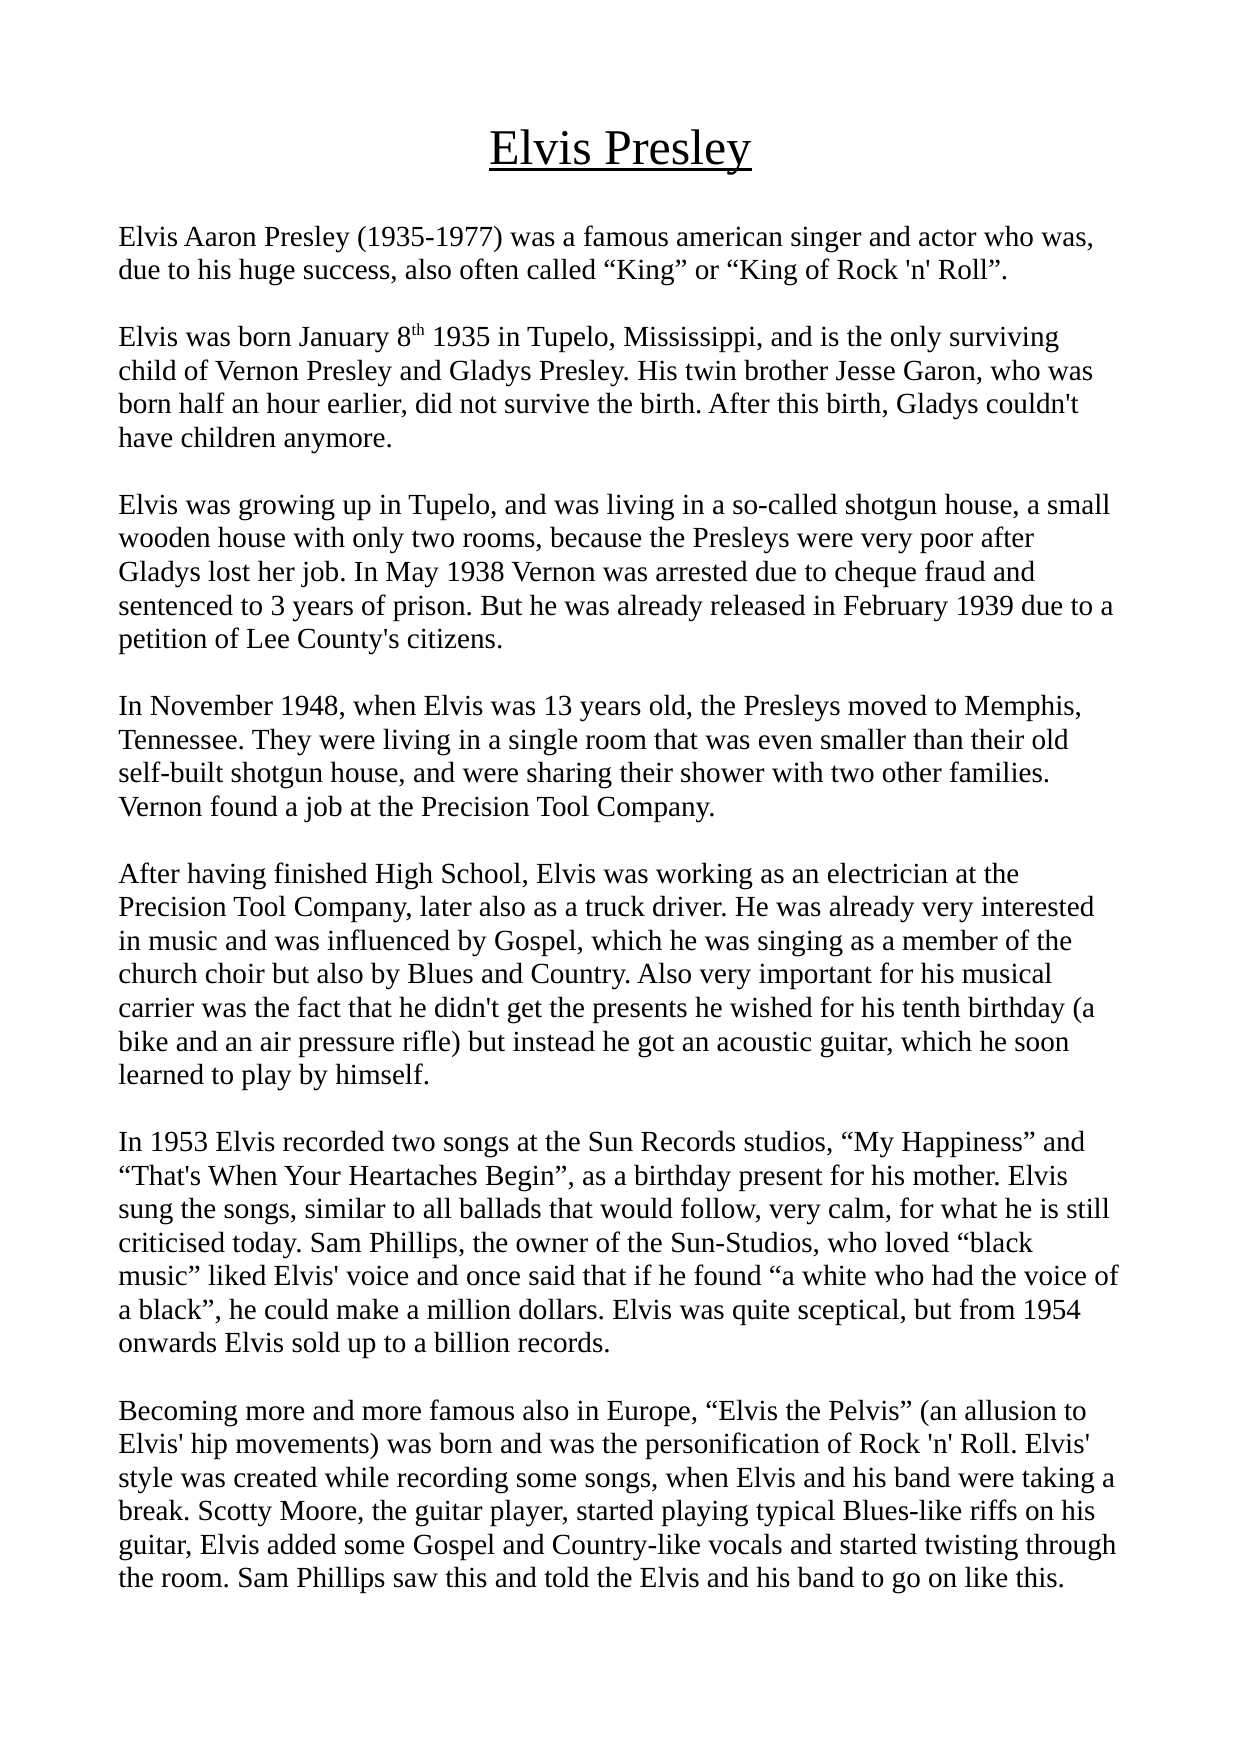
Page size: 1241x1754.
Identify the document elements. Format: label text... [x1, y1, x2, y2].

text Becoming more and more famous also in Europe, “Elvis the Pelvis” (an allusion to Elvis' hip movements) was born and was the personification of Rock 'n' Roll. Elvis' style was created while recording some songs, when Elvis and his band were taking a break. Scotty Moore, the guitar player, started playing typical Blues-like riffs on his guitar, Elvis added some Gospel and Country-like vocals and started twisting through the room. Sam Phillips saw this and told the Elvis and his band to go on like this. [118, 1393, 1122, 1594]
text In November 1948, when Elvis was 13 years old, the Presleys moved to Memphis, Tennessee. They were living in a single room that was even smaller than their old self-built shotgun house, and were sharing their shower with two other families. Vernon found a job at the Precision Tool Company. [118, 688, 1122, 822]
text After having finished High School, Elvis was working as an electrician at the Precision Tool Company, later also as a truck driver. He was already very interested in music and was influenced by Gospel, which he was singing as a member of the church choir but also by Blues and Country. Also very important for his musical carrier was the fact that he didn't get the presents he wished for his tenth birthday (a bike and an air pressure rifle) but instead he got an acoustic guitar, which he soon learned to play by himself. [118, 856, 1122, 1091]
text Elvis Aaron Presley (1935-1977) was a famous american singer and actor who was, due to his huge success, also often called “King” or “King of Rock 'n' Roll”. [118, 219, 1122, 286]
text Elvis was born January 8th 1935 in Tupelo, Mississippi, and is the only surviving child of Vernon Presley and Gladys Presley. His twin brother Jesse Garon, who was born half an hour earlier, did not survive the birth. After this birth, Gladys couldn't have children anymore. [118, 319, 1122, 453]
text Elvis was growing up in Tupelo, and was living in a so-called shotgun house, a small wooden house with only two rooms, because the Presleys were very poor after Gladys lost her job. In May 1938 Vernon was arrested due to cheque fraud and sentenced to 3 years of prison. But he was already released in February 1939 due to a petition of Lee County's citizens. [118, 487, 1122, 655]
text In 1953 Elvis recorded two songs at the Sun Records studios, “My Happiness” and “That's When Your Heartaches Begin”, as a birthday present for his mother. Elvis sung the songs, similar to all ballads that would follow, very calm, for what he is still criticised today. Sam Phillips, the owner of the Sun-Studios, who loved “black music” liked Elvis' voice and once said that if he found “a white who had the voice of a black”, he could make a million dollars. Elvis was quite sceptical, but from 1954 onwards Elvis sold up to a billion records. [118, 1124, 1122, 1359]
text Elvis Presley [118, 118, 1122, 176]
